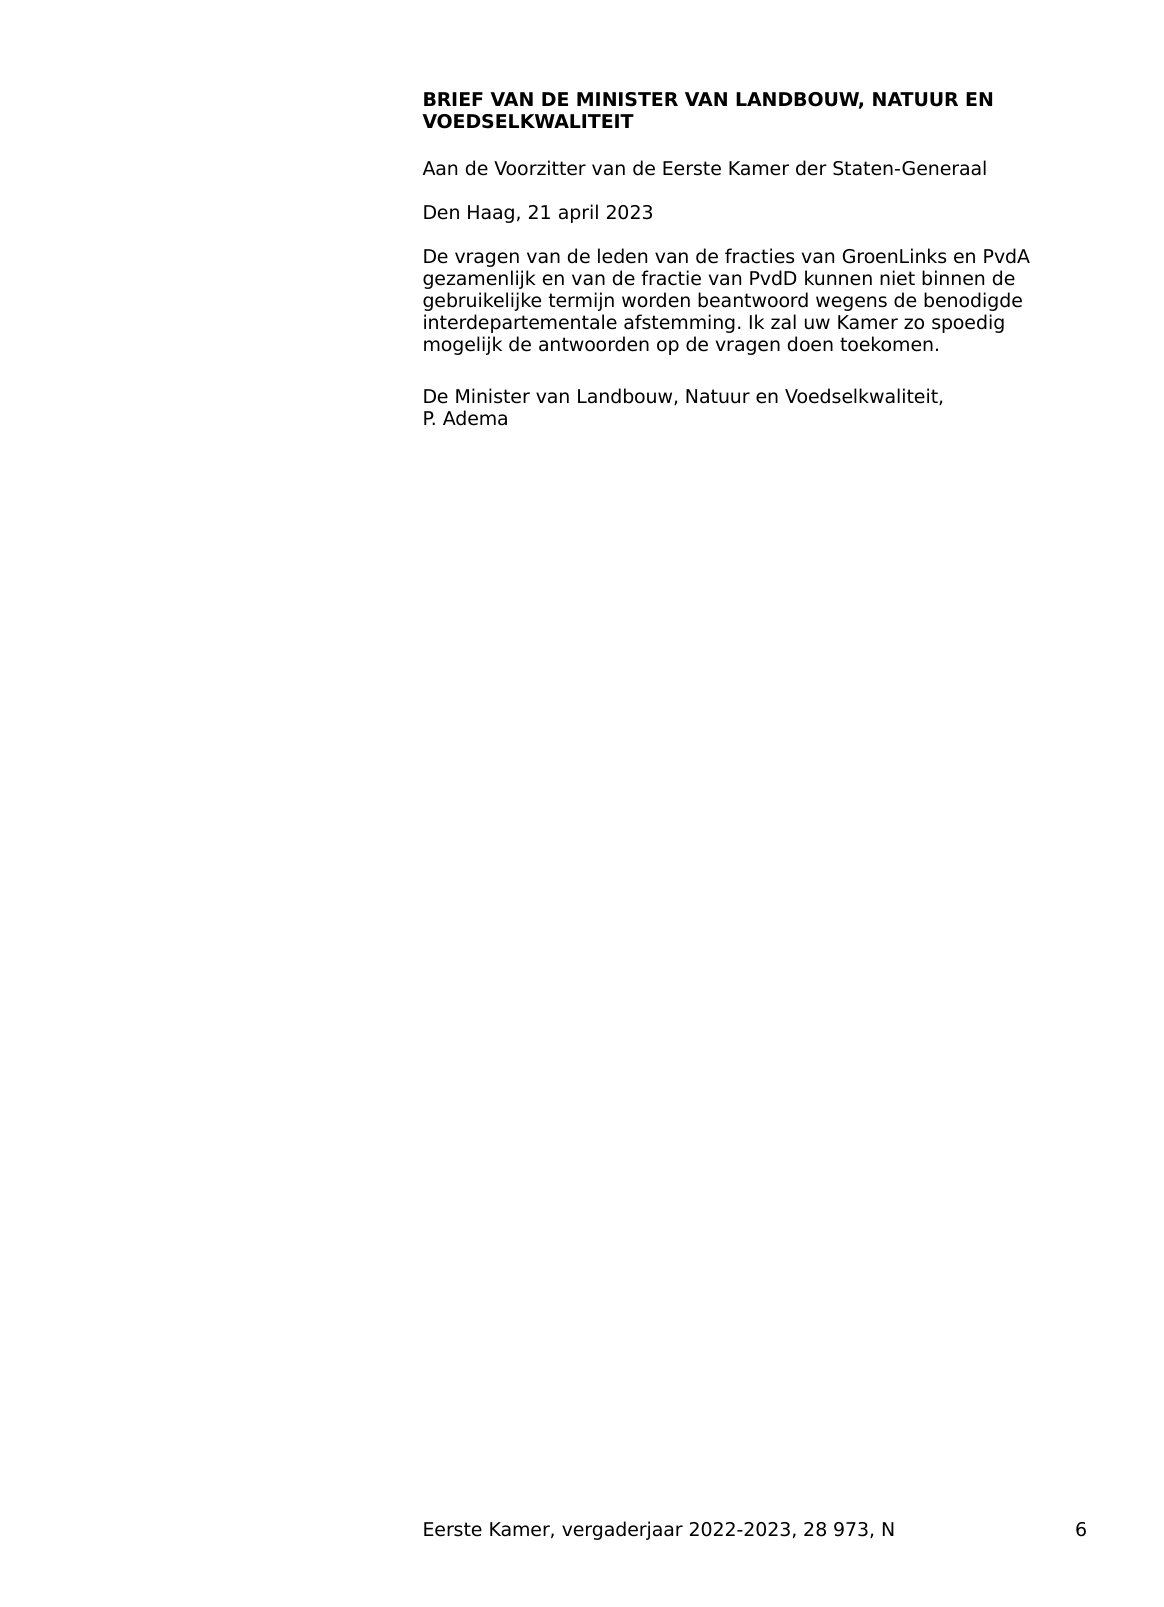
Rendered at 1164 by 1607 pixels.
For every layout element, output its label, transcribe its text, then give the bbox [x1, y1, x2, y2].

text De vragen van de leden van de fracties van GroenLinks en PvdA gezamenlijk en van de fractie van PvdD kunnen niet binnen de gebruikelijke termijn worden beantwoord wegens de benodigde interdepartementale afstemming. Ik zal uw Kamer zo spoedig mogelijk de antwoorden op de vragen doen toekomen. [422, 246, 1087, 356]
text De Minister van Landbouw, Natuur en Voedselkwaliteit, P. Adema [422, 386, 1087, 430]
subtitle BRIEF VAN DE MINISTER VAN LANDBOUW, NATUUR EN VOEDSELKWALITEIT [422, 89, 1087, 133]
text Aan de Voorzitter van de Eerste Kamer der Staten-Generaal [422, 158, 1087, 180]
text Den Haag, 21 april 2023 [422, 202, 1087, 224]
